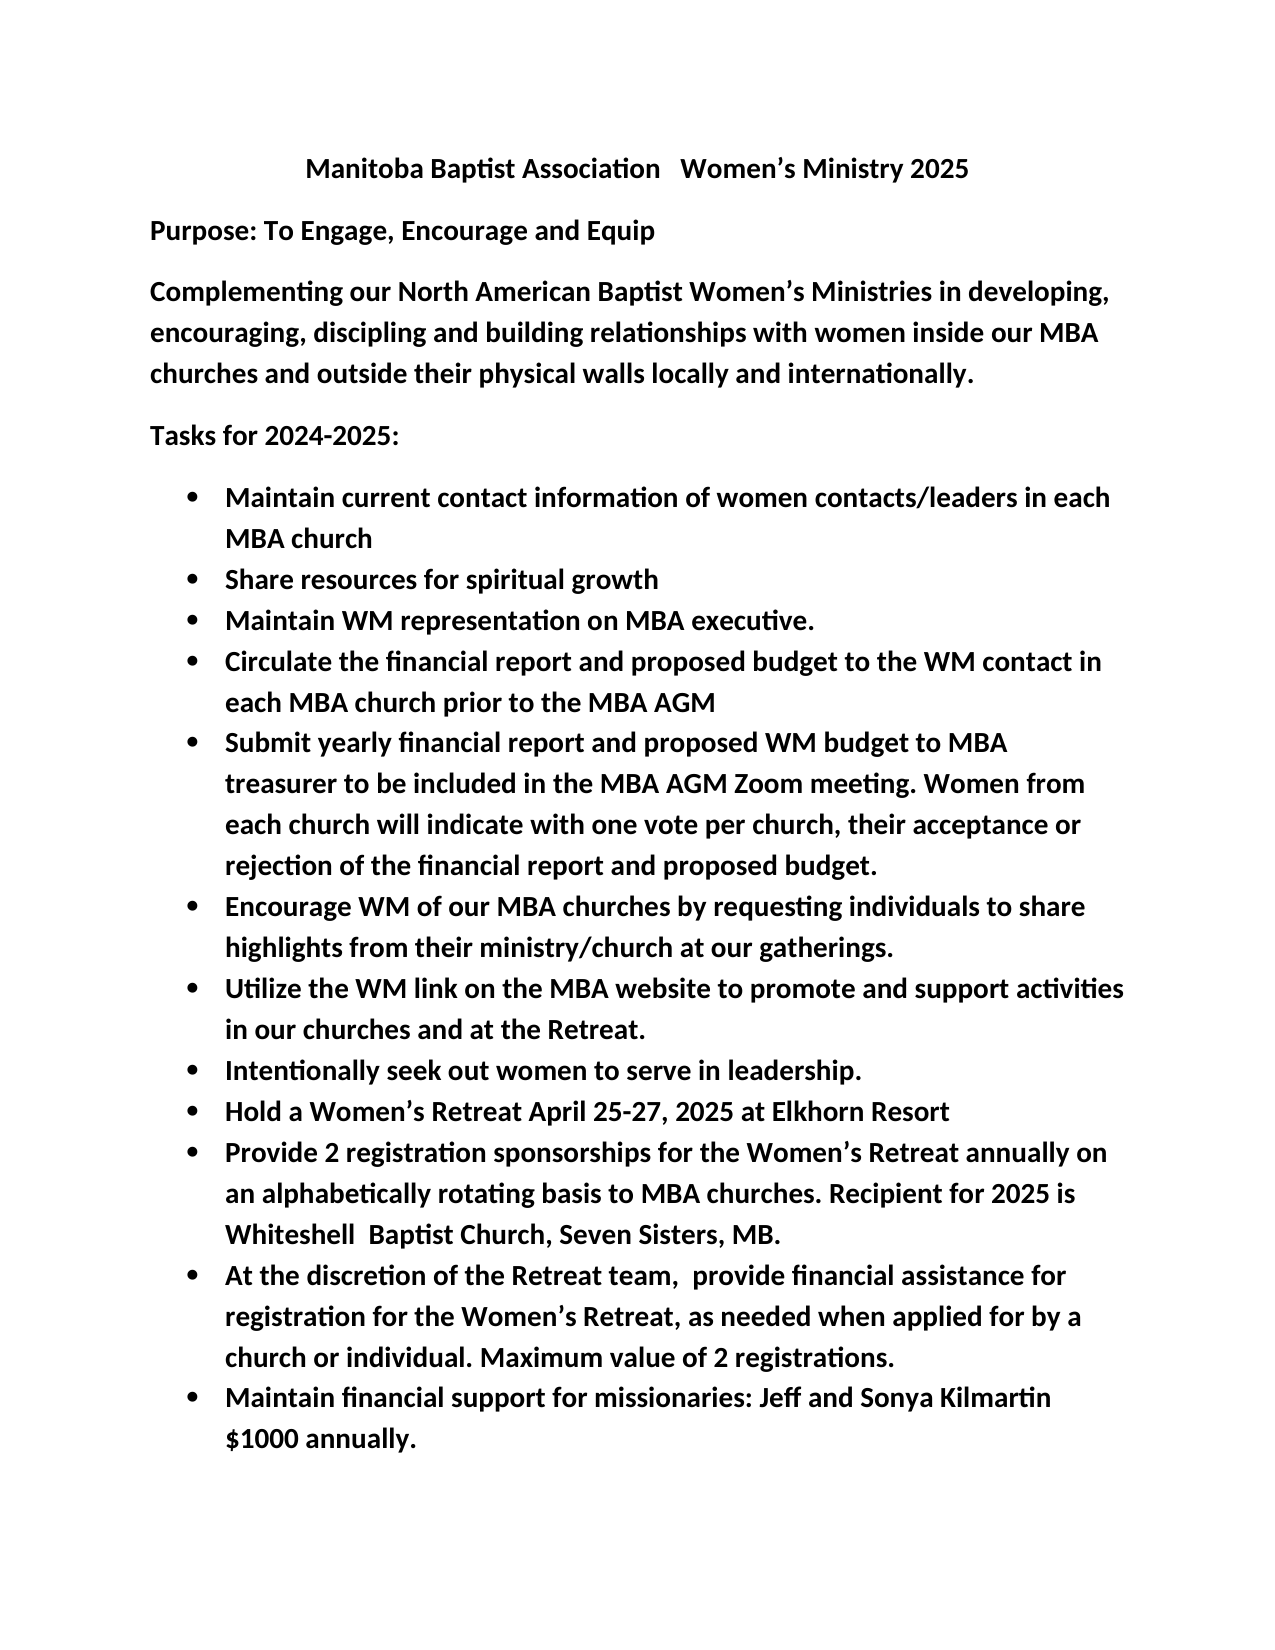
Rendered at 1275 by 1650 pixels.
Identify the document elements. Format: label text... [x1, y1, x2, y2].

text Manitoba Baptist Association Women’s Ministry 2025 [150, 150, 1125, 186]
list Circulate the financial report and proposed budget to the WM contact in each MBA church prior to the MBA AGM [187, 643, 1125, 719]
text Purpose: To Engage, Encourage and Equip [150, 212, 1125, 247]
list Utilize the WM link on the MBA website to promote and support activities in our churches and at the Retreat. [187, 970, 1125, 1047]
list Hold a Women’s Retreat April 25-27, 2025 at Elkhorn Resort [187, 1093, 1125, 1129]
list Submit yearly financial report and proposed WM budget to MBA treasurer to be included in the MBA AGM Zoom meeting. Women from each church will indicate with one vote per church, their acceptance or rejection of the financial report and proposed budget. [187, 724, 1125, 883]
text Tasks for 2024-2025: [150, 417, 1125, 453]
list Intentionally seek out women to serve in leadership. [187, 1052, 1125, 1088]
text Complementing our North American Baptist Women’s Ministries in developing, encouraging, discipling and building relationships with women inside our MBA churches and outside their physical walls locally and internationally. [150, 273, 1125, 391]
list Provide 2 registration sponsorships for the Women’s Retreat annually on an alphabetically rotating basis to MBA churches. Recipient for 2025 is Whiteshell Baptist Church, Seven Sisters, MB. [187, 1134, 1125, 1251]
list Maintain current contact information of women contacts/leaders in each MBA church [187, 479, 1125, 556]
list Share resources for spiritual growth [187, 561, 1125, 596]
list At the discretion of the Retreat team, provide financial assistance for registration for the Women’s Retreat, as needed when applied for by a church or individual. Maximum value of 2 registrations. [187, 1257, 1125, 1374]
list Maintain WM representation on MBA executive. [187, 602, 1125, 637]
list Maintain financial support for missionaries: Jeff and Sonya Kilmartin $1000 annually. [187, 1379, 1125, 1456]
list Encourage WM of our MBA churches by requesting individuals to share highlights from their ministry/church at our gatherings. [187, 888, 1125, 965]
